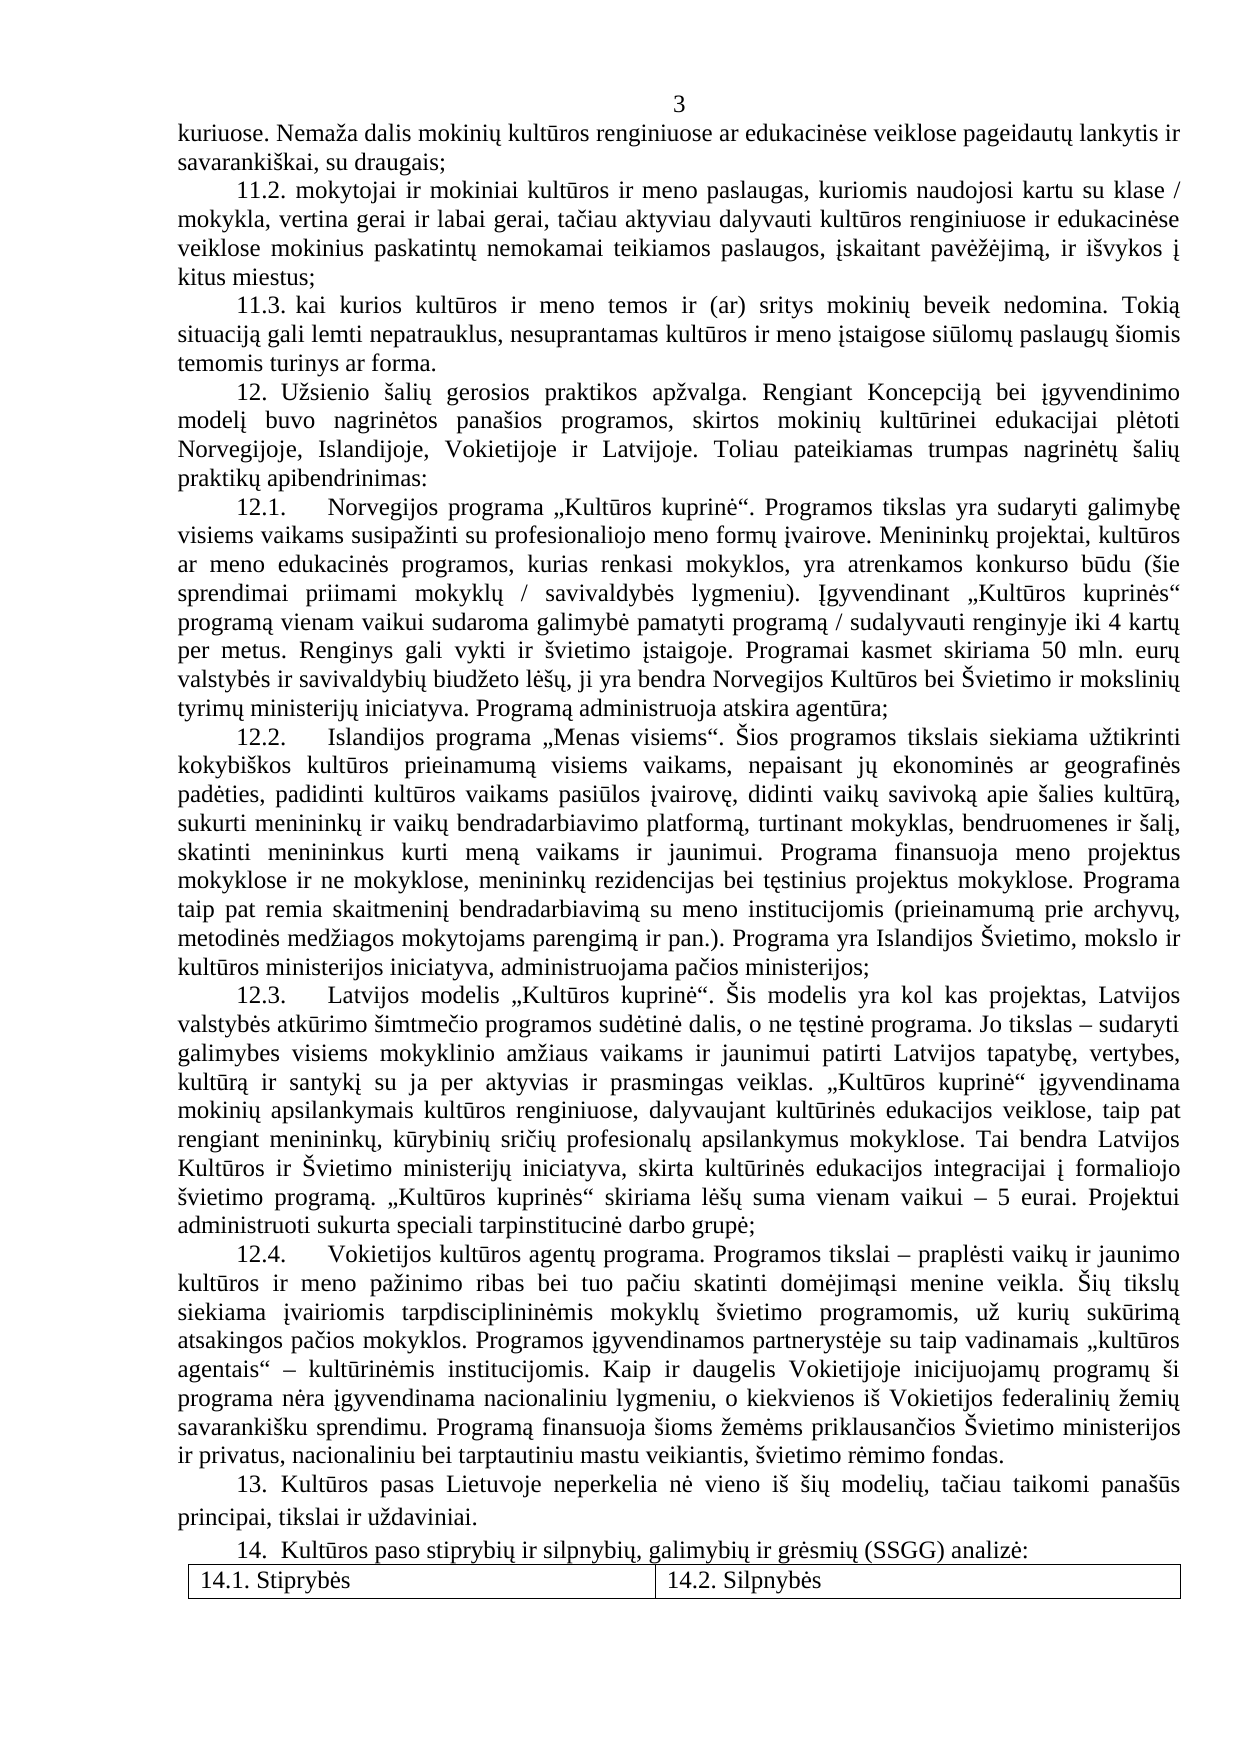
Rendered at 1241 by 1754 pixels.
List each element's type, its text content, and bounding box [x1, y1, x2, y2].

text 12.2. Islandijos programa „Menas visiems“. Šios programos tikslais siekiama užtikrinti kokybiškos kultūros prieinamumą visiems vaikams, nepaisant jų ekonominės ar geografinės padėties, padidinti kultūros vaikams pasiūlos įvairovę, didinti vaikų savivoką apie šalies kultūrą, sukurti menininkų ir vaikų bendradarbiavimo platformą, turtinant mokyklas, bendruomenes ir šalį, skatinti menininkus kurti meną vaikams ir jaunimui. Programa finansuoja meno projektus mokyklose ir ne mokyklose, menininkų rezidencijas bei tęstinius projektus mokyklose. Programa taip pat remia skaitmeninį bendradarbiavimą su meno institucijomis (prieinamumą prie archyvų, metodinės medžiagos mokytojams parengimą ir pan.). Programa yra Islandijos Švietimo, mokslo ir kultūros ministerijos iniciatyva, administruojama pačios ministerijos; [177, 722, 1181, 981]
text 12.1. Norvegijos programa „Kultūros kuprinė“. Programos tikslas yra sudaryti galimybę visiems vaikams susipažinti su profesionaliojo meno formų įvairove. Menininkų projektai, kultūros ar meno edukacinės programos, kurias renkasi mokyklos, yra atrenkamos konkurso būdu (šie sprendimai priimami mokyklų / savivaldybės lygmeniu). Įgyvendinant „Kultūros kuprinės“ programą vienam vaikui sudaroma galimybė pamatyti programą / sudalyvauti renginyje iki 4 kartų per metus. Renginys gali vykti ir švietimo įstaigoje. Programai kasmet skiriama 50 mln. eurų valstybės ir savivaldybių biudžeto lėšų, ji yra bendra Norvegijos Kultūros bei Švietimo ir mokslinių tyrimų ministerijų iniciatyva. Programą administruoja atskira agentūra; [177, 492, 1181, 722]
text 13. Kultūros pasas Lietuvoje neperkelia nė vieno iš šių modelių, tačiau taikomi panašūs principai, tikslai ir uždaviniai. [177, 1469, 1181, 1531]
text 12.3. Latvijos modelis „Kultūros kuprinė“. Šis modelis yra kol kas projektas, Latvijos valstybės atkūrimo šimtmečio programos sudėtinė dalis, o ne tęstinė programa. Jo tikslas – sudaryti galimybes visiems mokyklinio amžiaus vaikams ir jaunimui patirti Latvijos tapatybę, vertybes, kultūrą ir santykį su ja per aktyvias ir prasmingas veiklas. „Kultūros kuprinė“ įgyvendinama mokinių apsilankymais kultūros renginiuose, dalyvaujant kultūrinės edukacijos veiklose, taip pat rengiant menininkų, kūrybinių sričių profesionalų apsilankymus mokyklose. Tai bendra Latvijos Kultūros ir Švietimo ministerijų iniciatyva, skirta kultūrinės edukacijos integracijai į formaliojo švietimo programą. „Kultūros kuprinės“ skiriama lėšų suma vienam vaikui – 5 eurai. Projektui administruoti sukurta speciali tarpinstitucinė darbo grupė; [177, 981, 1181, 1239]
text 11.2. mokytojai ir mokiniai kultūros ir meno paslaugas, kuriomis naudojosi kartu su klase / mokykla, vertina gerai ir labai gerai, tačiau aktyviau dalyvauti kultūros renginiuose ir edukacinėse veiklose mokinius paskatintų nemokamai teikiamos paslaugos, įskaitant pavėžėjimą, ir išvykos į kitus miestus; [177, 176, 1181, 291]
text 12. Užsienio šalių gerosios praktikos apžvalga. Rengiant Koncepciją bei įgyvendinimo modelį buvo nagrinėtos panašios programos, skirtos mokinių kultūrinei edukacijai plėtoti Norvegijoje, Islandijoje, Vokietijoje ir Latvijoje. Toliau pateikiamas trumpas nagrinėtų šalių praktikų apibendrinimas: [177, 377, 1181, 492]
text 14. Kultūros paso stiprybių ir silpnybių, galimybių ir grėsmių (SSGG) analizė: [177, 1535, 1181, 1564]
text kuriuose. Nemaža dalis mokinių kultūros renginiuose ar edukacinėse veiklose pageidautų lankytis ir savarankiškai, su draugais; [177, 118, 1181, 176]
table_header 14.1. Stiprybės [189, 1565, 655, 1598]
text 11.3. kai kurios kultūros ir meno temos ir (ar) sritys mokinių beveik nedomina. Tokią situaciją gali lemti nepatrauklus, nesuprantamas kultūros ir meno įstaigose siūlomų paslaugų šiomis temomis turinys ar forma. [177, 291, 1181, 377]
table_header 14.2. Silpnybės [656, 1565, 1180, 1598]
text 12.4. Vokietijos kultūros agentų programa. Programos tikslai – praplėsti vaikų ir jaunimo kultūros ir meno pažinimo ribas bei tuo pačiu skatinti domėjimąsi menine veikla. Šių tikslų siekiama įvairiomis tarpdisciplininėmis mokyklų švietimo programomis, už kurių sukūrimą atsakingos pačios mokyklos. Programos įgyvendinamos partnerystėje su taip vadinamais „kultūros agentais“ – kultūrinėmis institucijomis. Kaip ir daugelis Vokietijoje inicijuojamų programų ši programa nėra įgyvendinama nacionaliniu lygmeniu, o kiekvienos iš Vokietijos federalinių žemių savarankišku sprendimu. Programą finansuoja šioms žemėms priklausančios Švietimo ministerijos ir privatus, nacionaliniu bei tarptautiniu mastu veikiantis, švietimo rėmimo fondas. [177, 1239, 1181, 1469]
